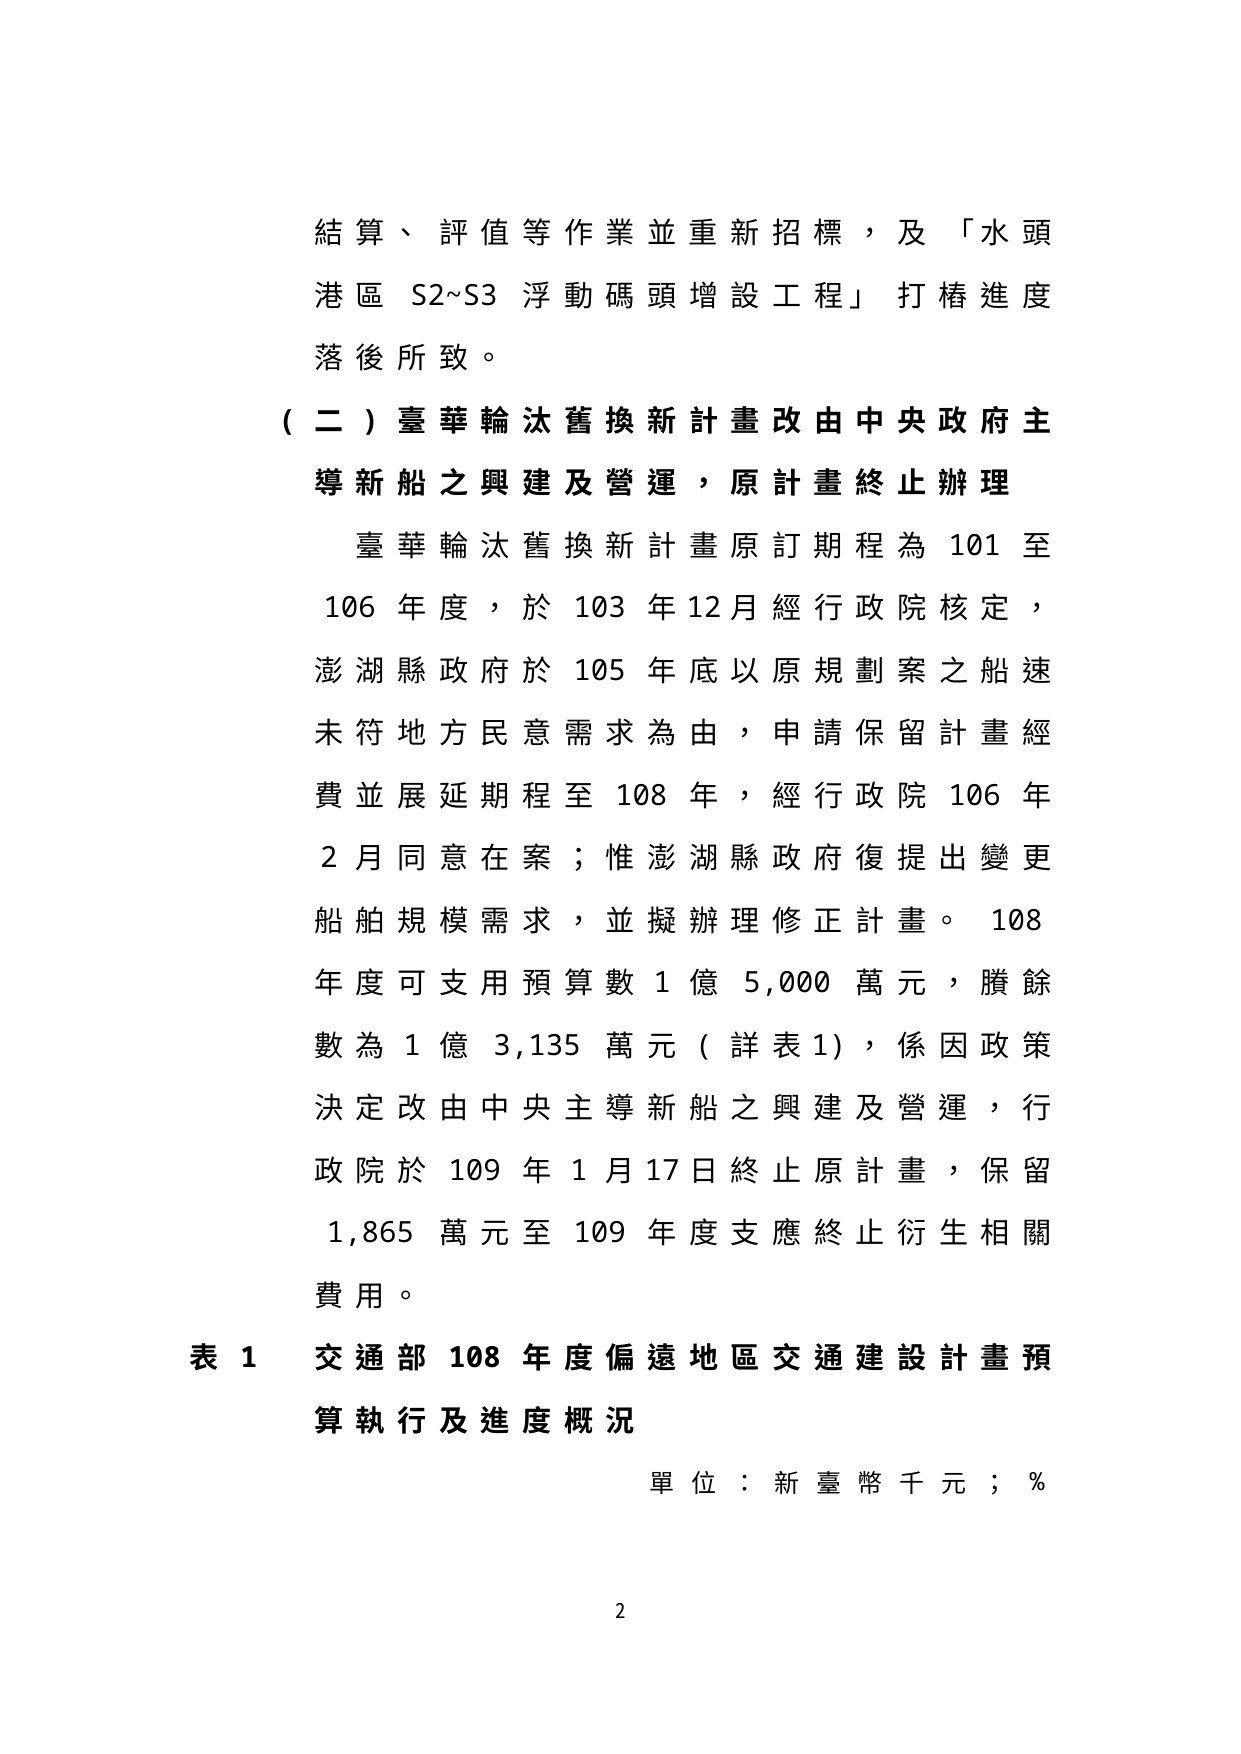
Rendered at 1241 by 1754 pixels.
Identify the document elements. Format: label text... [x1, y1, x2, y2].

text (二)臺華輪汰舊換新計畫改由中央政府主導新船之興建及營運，原計畫終止辦理 [242, 377, 1058, 502]
text 臺華輪汰舊換新計畫原訂期程為101至106年度，於103年12月經行政院核定，澎湖縣政府於105年底以原規劃案之船速未符地方民意需求為由，申請保留計畫經費並展延期程至108年，經行政院106年2月同意在案；惟澎湖縣政府復提出變更船舶規模需求，並擬辦理修正計畫。108年度可支用預算數1億5,000萬元，賸餘數為1億3,135萬元(詳表1)，係因政策決定改由中央主導新船之興建及營運，行政院於109年1月17日終止原計畫，保留1,865萬元至109年度支應終止衍生相關費用。 [271, 502, 1058, 1314]
text 結算、評值等作業並重新招標，及「水頭港區S2~S3浮動碼頭增設工程」打樁進度落後所致。 [271, 189, 1058, 377]
text 單位：新臺幣千元；% [183, 1439, 1058, 1502]
text 表1 交通部108年度偏遠地區交通建設計畫預算執行及進度概況 [183, 1314, 1067, 1439]
